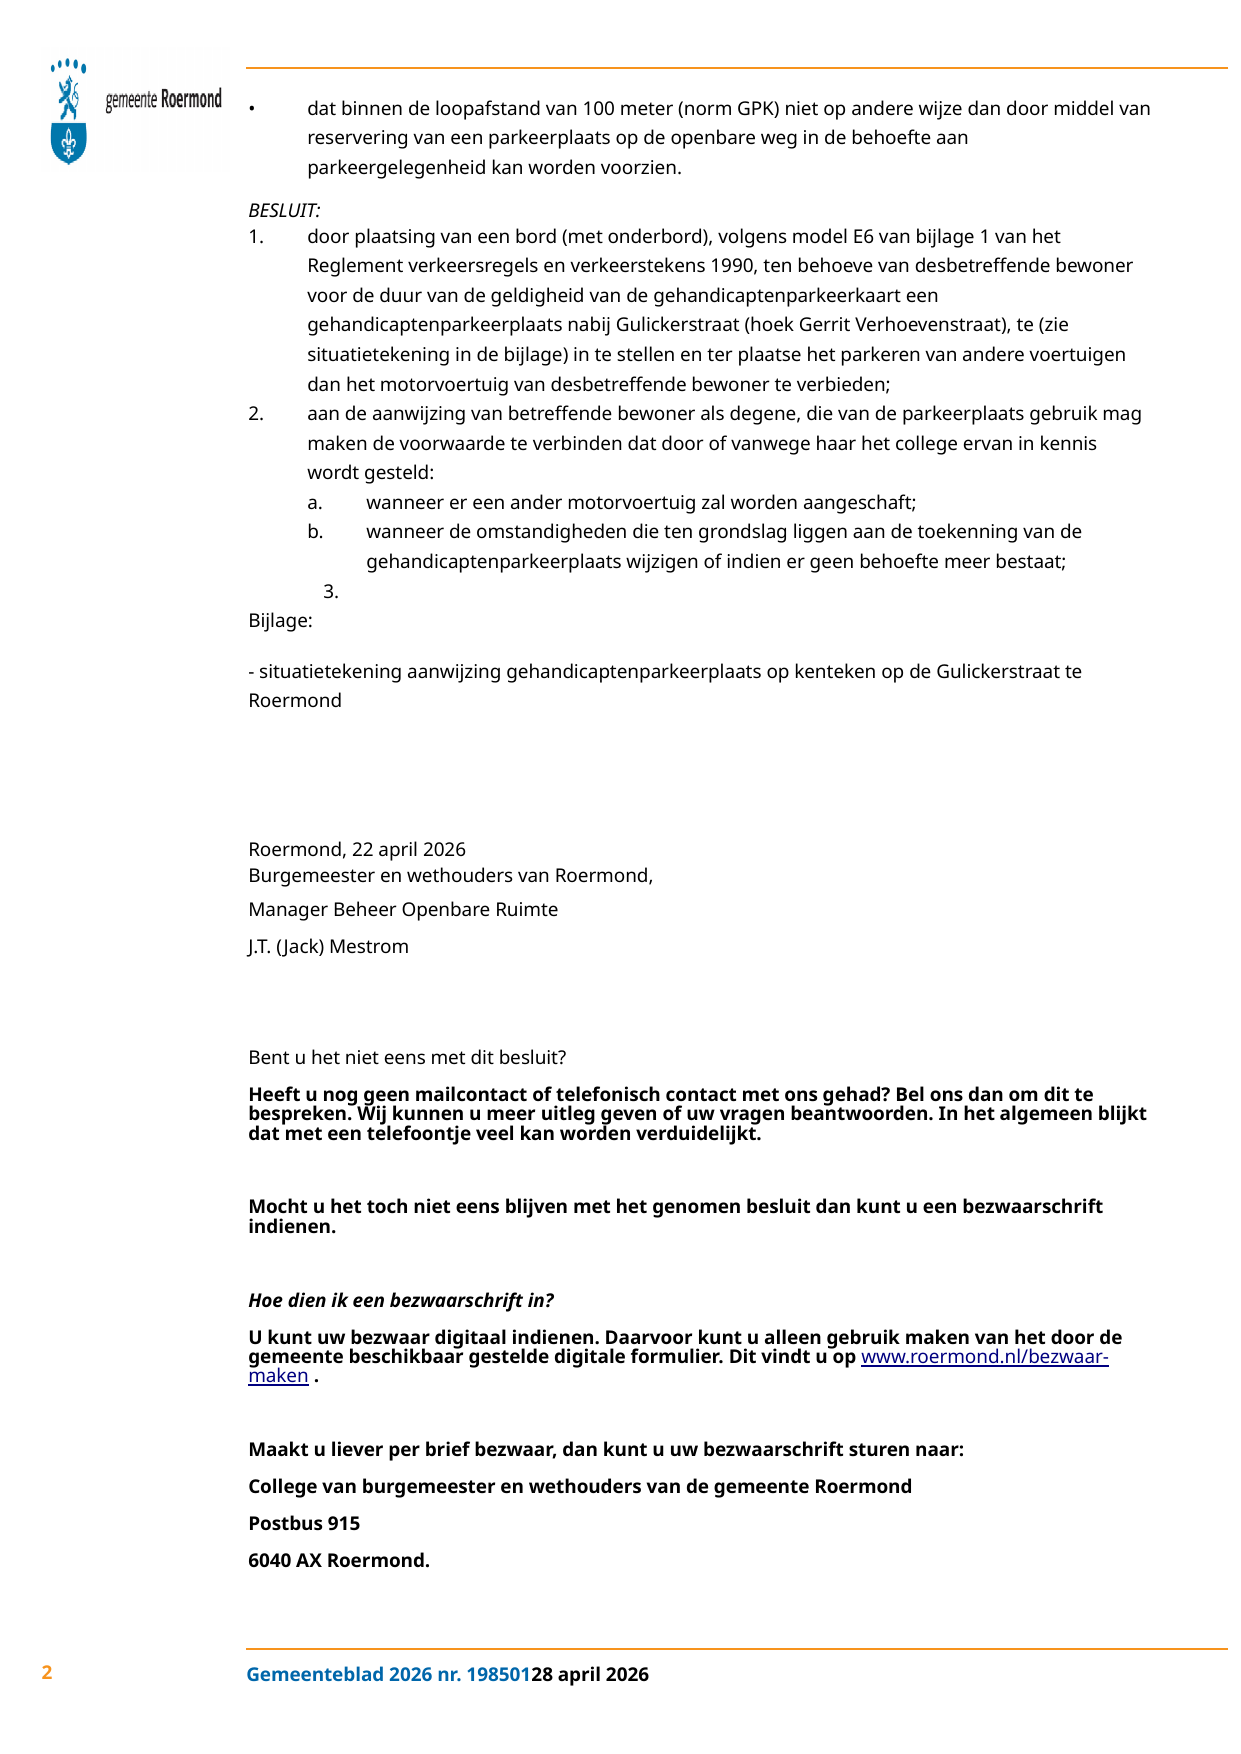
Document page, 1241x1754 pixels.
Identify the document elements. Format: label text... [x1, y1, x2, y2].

text Maakt u liever per brief bezwaar, dan kunt u uw bezwaarschrift sturen naar: [248, 1441, 1152, 1461]
text Hoe dien ik een bezwaarschrift in? [248, 1292, 1152, 1311]
text Postbus 915 [248, 1515, 1152, 1534]
text Bijlage: [248, 607, 1152, 633]
list aan de aanwijzing van betreffende bewoner als degene, die van de parkeerplaats gebruik mag maken de voorwaarde te verbinden dat door of vanwege haar het college ervan in kennis wordt gesteld: [248, 400, 1152, 485]
text College van burgemeester en wethouders van de gemeente Roermond [248, 1478, 1152, 1497]
text Burgemeester en wethouders van Roermond, [248, 862, 1152, 887]
list wanneer er een ander motorvoertuig zal worden aangeschaft; [307, 489, 1152, 515]
text Mocht u het toch niet eens blijven met het genomen besluit dan kunt u een bezwaarschrift indienen. [248, 1198, 1152, 1237]
text - situatietekening aanwijzing gehandicaptenparkeerplaats op kenteken op de Gulickerstraat te Roermond [248, 658, 1152, 713]
picture [41, 47, 231, 172]
text Manager Beheer Openbare Ruimte [248, 901, 1152, 920]
text Bent u het niet eens met dit besluit? [248, 1049, 1152, 1068]
list door plaatsing van een bord (met onderbord), volgens model E6 van bijlage 1 van het Reglement verkeersregels en verkeerstekens 1990, ten behoeve van desbetreffende bewoner voor de duur van de geldigheid van de gehandicaptenparkeerkaart een gehandicaptenparkeerplaats nabij Gulickerstraat (hoek Gerrit Verhoevenstraat), te (zie situatietekening in de bijlage) in te stellen en ter plaatse het parkeren van andere voertuigen dan het motorvoertuig van desbetreffende bewoner te verbieden; [248, 223, 1152, 396]
text BESLUIT: [248, 197, 1152, 223]
text Heeft u nog geen mailcontact of telefonisch contact met ons gehad? Bel ons dan om dit te bespreken. Wij kunnen u meer uitleg geven of uw vragen beantwoorden. In het algemeen blijkt dat met een telefoontje veel kan worden verduidelijkt. [248, 1086, 1152, 1144]
text Roermond, 22 april 2026 [248, 836, 1152, 862]
text 6040 AX Roermond. [248, 1552, 1152, 1571]
list dat binnen de loopafstand van 100 meter (norm GPK) niet op andere wijze dan door middel van reservering van een parkeerplaats op de openbare weg in de behoefte aan parkeergelegenheid kan worden voorzien. [248, 95, 1152, 180]
text U kunt uw bezwaar digitaal indienen. Daarvoor kunt u alleen gebruik maken van het door de gemeente beschikbaar gestelde digitale formulier. Dit vindt u op www.roermond.nl/bezwaar-maken . [248, 1329, 1152, 1387]
list wanneer de omstandigheden die ten grondslag liggen aan de toekenning van de gehandicaptenparkeerplaats wijzigen of indien er geen behoefte meer bestaat; [307, 519, 1152, 574]
text J.T. (Jack) Mestrom [248, 938, 1152, 957]
